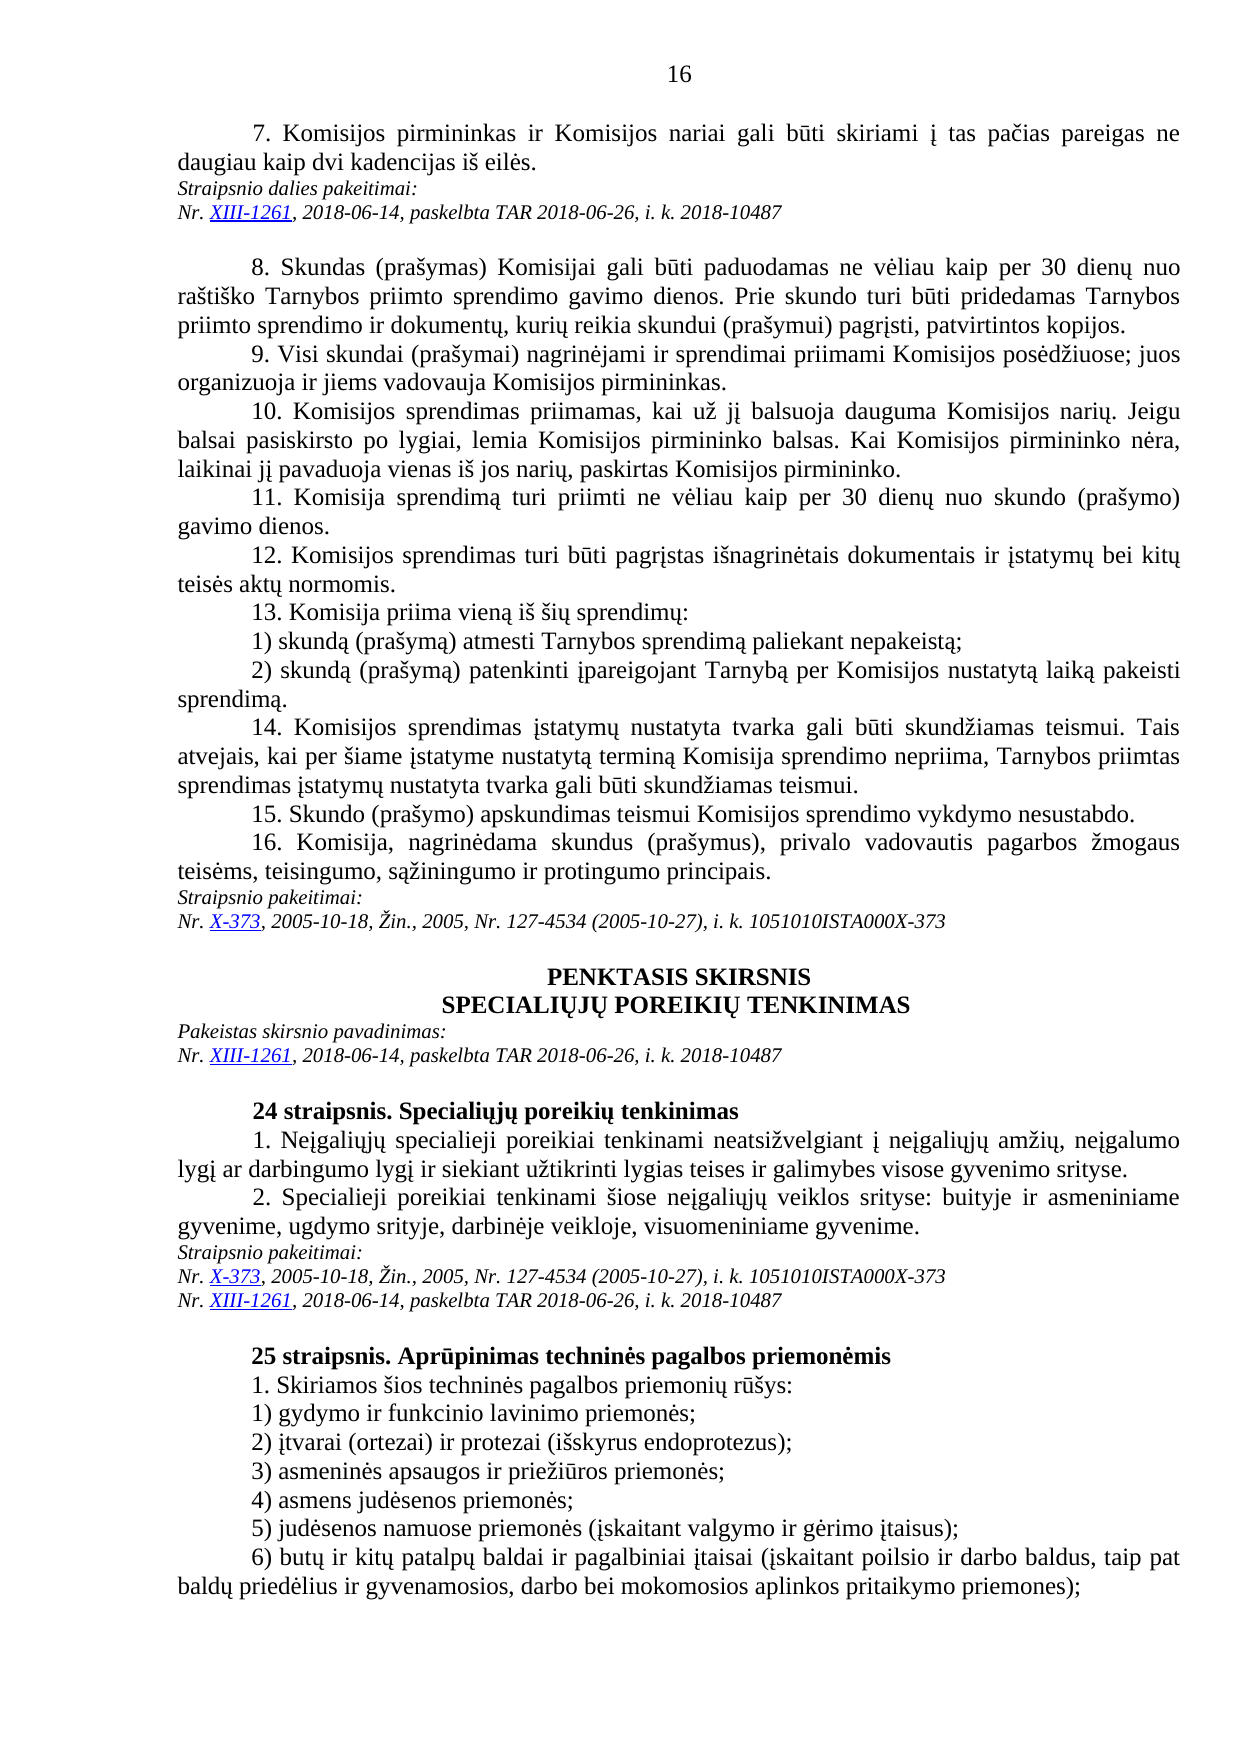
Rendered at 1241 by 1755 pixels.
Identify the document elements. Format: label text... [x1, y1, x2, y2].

text 13. Komisija priima vieną iš šių sprendimų: [177, 597, 1181, 626]
text 7. Komisijos pirmininkas ir Komisijos nariai gali būti skiriami į tas pačias pareigas ne daugiau kaip dvi kadencijas iš eilės. [177, 118, 1181, 176]
text 12. Komisijos sprendimas turi būti pagrįstas išnagrinėtais dokumentais ir įstatymų bei kitų teisės aktų normomis. [177, 540, 1181, 597]
text 1) gydymo ir funkcinio lavinimo priemonės; [177, 1398, 1181, 1427]
text Nr. XIII-1261, 2018-06-14, paskelbta TAR 2018-06-26, i. k. 2018-10487 [177, 1043, 1181, 1067]
text 24 straipsnis. Specialiųjų poreikių tenkinimas [177, 1096, 1181, 1125]
text 9. Visi skundai (prašymai) nagrinėjami ir sprendimai priimami Komisijos posėdžiuose; juos organizuoja ir jiems vadovauja Komisijos pirmininkas. [177, 339, 1181, 396]
text 8. Skundas (prašymas) Komisijai gali būti paduodamas ne vėliau kaip per 30 dienų nuo raštiško Tarnybos priimto sprendimo gavimo dienos. Prie skundo turi būti pridedamas Tarnybos priimto sprendimo ir dokumentų, kurių reikia skundui (prašymui) pagrįsti, patvirtintos kopijos. [177, 252, 1181, 339]
text Straipsnio pakeitimai: [177, 1240, 1181, 1264]
text 25 straipsnis. Aprūpinimas techninės pagalbos priemonėmis [177, 1341, 1181, 1370]
text Straipsnio dalies pakeitimai: [177, 176, 1181, 200]
text 2. Specialieji poreikiai tenkinami šiose neįgaliųjų veiklos srityse: buityje ir asmeniniame gyvenime, ugdymo srityje, darbinėje veikloje, visuomeniniame gyvenime. [177, 1182, 1181, 1240]
text Nr. X-373, 2005-10-18, Žin., 2005, Nr. 127-4534 (2005-10-27), i. k. 1051010ISTA000X-373 [177, 909, 1181, 933]
text Straipsnio pakeitimai: [177, 885, 1181, 909]
text 14. Komisijos sprendimas įstatymų nustatyta tvarka gali būti skundžiamas teismui. Tais atvejais, kai per šiame įstatyme nustatytą terminą Komisija sprendimo nepriima, Tarnybos priimtas sprendimas įstatymų nustatyta tvarka gali būti skundžiamas teismui. [177, 712, 1181, 799]
text Nr. XIII-1261, 2018-06-14, paskelbta TAR 2018-06-26, i. k. 2018-10487 [177, 200, 1181, 224]
text SPECIALIŲJŲ POREIKIŲ TENKINIMAS [177, 991, 1181, 1019]
text Nr. X-373, 2005-10-18, Žin., 2005, Nr. 127-4534 (2005-10-27), i. k. 1051010ISTA000X-373 [177, 1264, 1181, 1288]
text 11. Komisija sprendimą turi priimti ne vėliau kaip per 30 dienų nuo skundo (prašymo) gavimo dienos. [177, 482, 1181, 540]
text 2) skundą (prašymą) patenkinti įpareigojant Tarnybą per Komisijos nustatytą laiką pakeisti sprendimą. [177, 655, 1181, 712]
text 1. Neįgaliųjų specialieji poreikiai tenkinami neatsižvelgiant į neįgaliųjų amžių, neįgalumo lygį ar darbingumo lygį ir siekiant užtikrinti lygias teises ir galimybes visose gyvenimo srityse. [177, 1125, 1181, 1182]
text 5) judėsenos namuose priemonės (įskaitant valgymo ir gėrimo įtaisus); [177, 1513, 1181, 1542]
text Nr. XIII-1261, 2018-06-14, paskelbta TAR 2018-06-26, i. k. 2018-10487 [177, 1288, 1181, 1312]
text 1. Skiriamos šios techninės pagalbos priemonių rūšys: [177, 1370, 1181, 1398]
text 1) skundą (prašymą) atmesti Tarnybos sprendimą paliekant nepakeistą; [177, 626, 1181, 655]
text 15. Skundo (prašymo) apskundimas teismui Komisijos sprendimo vykdymo nesustabdo. [177, 799, 1181, 827]
text 6) butų ir kitų patalpų baldai ir pagalbiniai įtaisai (įskaitant poilsio ir darbo baldus, taip pat baldų priedėlius ir gyvenamosios, darbo bei mokomosios aplinkos pritaikymo priemones); [177, 1542, 1181, 1600]
text 2) įtvarai (ortezai) ir protezai (išskyrus endoprotezus); [177, 1427, 1181, 1456]
text 4) asmens judėsenos priemonės; [177, 1485, 1181, 1513]
text Pakeistas skirsnio pavadinimas: [177, 1019, 1181, 1043]
text PENKTASIS SKIRSNIS [177, 962, 1181, 991]
text 3) asmeninės apsaugos ir priežiūros priemonės; [177, 1456, 1181, 1485]
text 16. Komisija, nagrinėdama skundus (prašymus), privalo vadovautis pagarbos žmogaus teisėms, teisingumo, sąžiningumo ir protingumo principais. [177, 827, 1181, 885]
text 10. Komisijos sprendimas priimamas, kai už jį balsuoja dauguma Komisijos narių. Jeigu balsai pasiskirsto po lygiai, lemia Komisijos pirmininko balsas. Kai Komisijos pirmininko nėra, laikinai jį pavaduoja vienas iš jos narių, paskirtas Komisijos pirmininko. [177, 396, 1181, 482]
